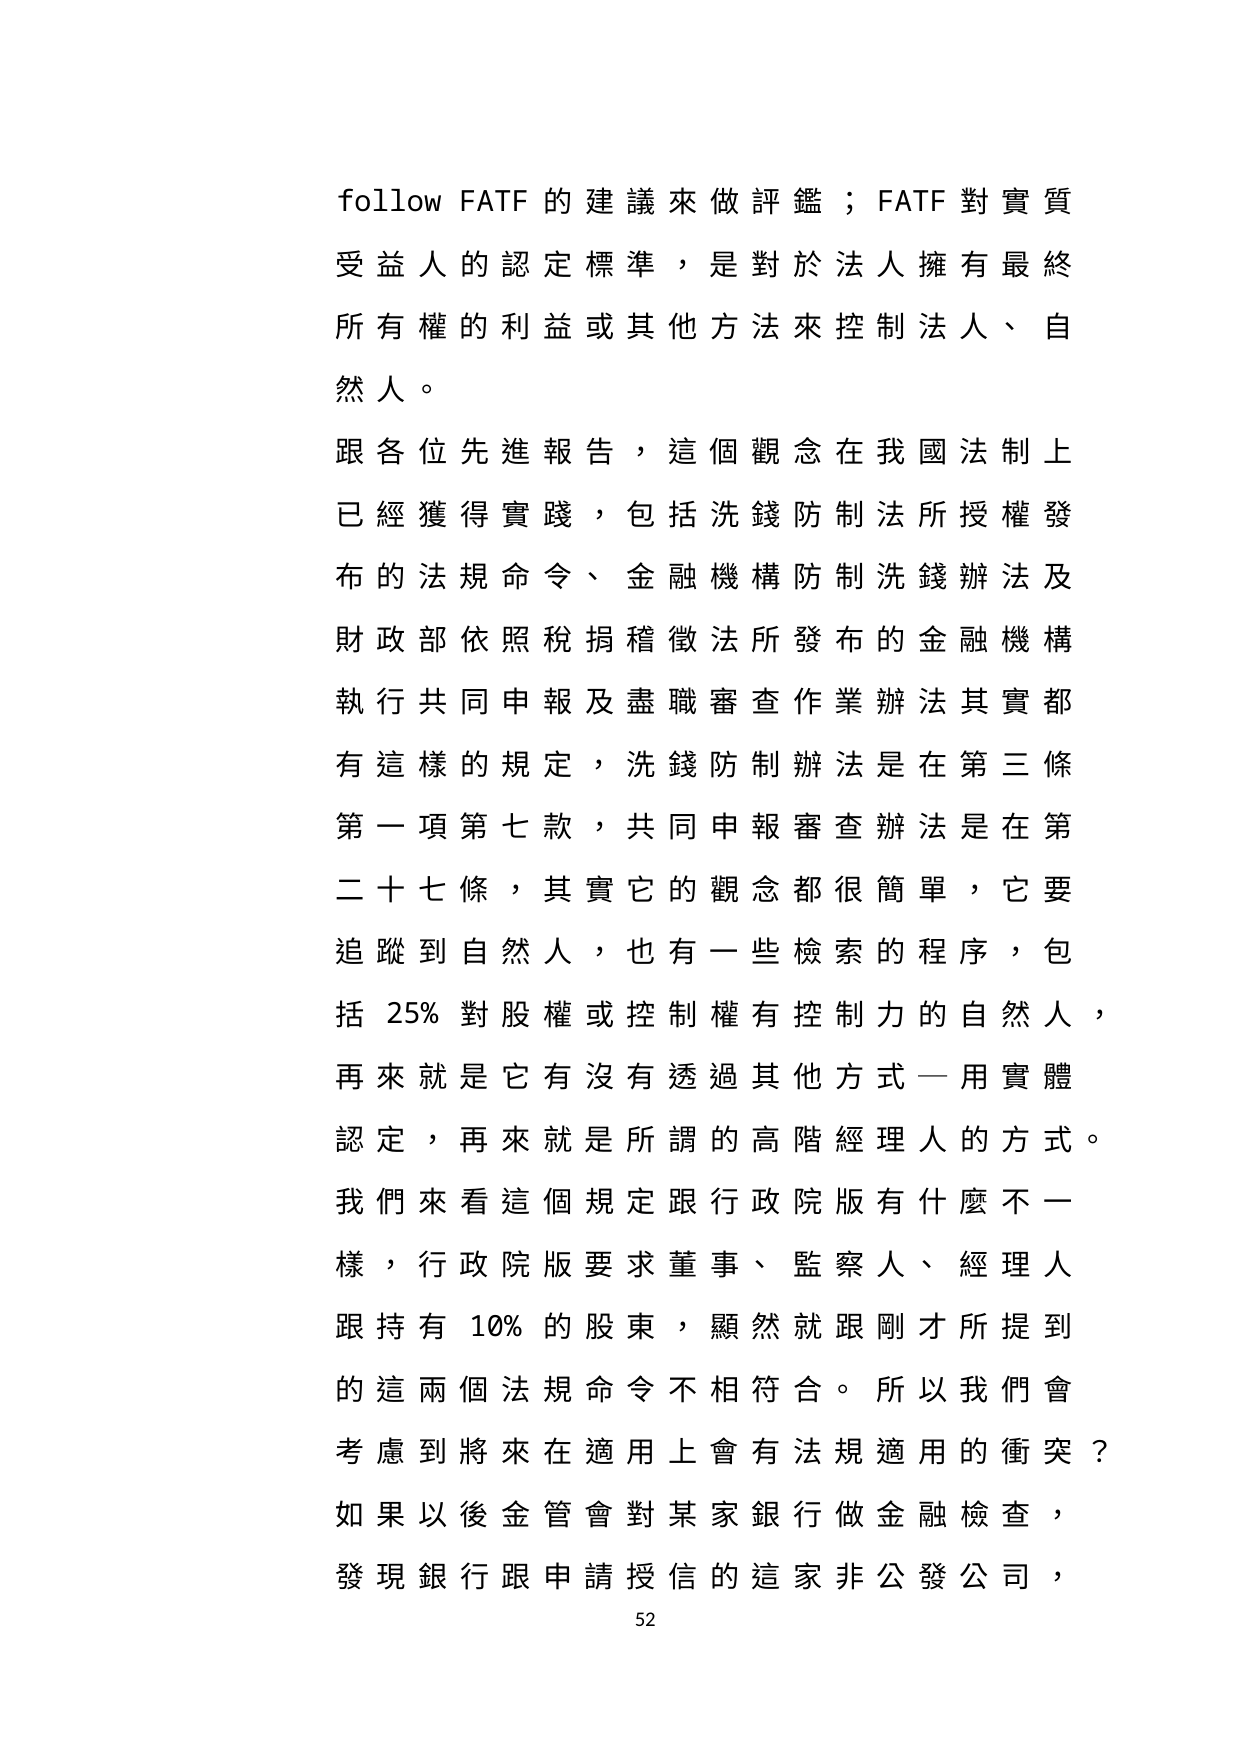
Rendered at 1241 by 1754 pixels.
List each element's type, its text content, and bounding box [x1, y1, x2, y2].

text 我們來看這個規定跟行政院版有什麼不一樣，行政院版要求董事、監察人、經理人跟持有10%的股東，顯然就跟剛才所提到的這兩個法規命令不相符合。所以我們會考慮到將來在適用上會有法規適用的衝突？如果以後金管會對某家銀行做金融檢查，發現銀行跟申請授信的這家非公發公司，在從事所謂的辨識客戶身分措施的時候，依照行政院版第二十二條之一的這個方式去要資料，沒有按照防制洗錢辦法剛才所提到方式去要資料，請問這家銀行在辨識客戶身分措施的作業上有沒有缺失？它要資料的力度是不一樣的，那銀行內稽內控的辦法要怎麼定？如果銀行採取比較謹慎保守的方法，跟客戶要比較多的資料，客戶卻跟他說：「不對，依照公司法通過的院版，我只要給你這些資料」，以後我們要怎麼樣處理這個問題？財政部在做所謂應申報帳戶作業的時候，也會發生類似的問題。當我們把思考問題層次拉高，如果APG來評鑑的時候說：「為什麼你們一個國家有兩套不同制度？」，請問我們要如何自圓其說？如果我們在防弊這一端可以做好，是不是可以考慮新創公司所需要的─以章程來限制確保股權、控制權，或以章程訂定董事指派方式，或以更便捷的方法來做驗資。在源頭控制好之後，就有一些比較彈性的作法，可以來施行。 [295, 1158, 1078, 1596]
text 剛剛簡董事長提到美國德拉瓦州的公司法最常為大家所適用的原因，全美500大公司幾乎都是用德拉瓦州的公司法，主要是因為它的制度跟彈性最大。台灣的資本市場是比較淺碟型的資本市場，我們需要高度仰賴外人投資，來創造台灣資本市場的流動性，也常需要導入外資來增加資本市場的活潑性，這是我們大家都無法否認的。因為外國資金常常要在台灣流動，所以伴隨著就會有一個反面的效果或是負面的效應，也就是我們的資本市場常常發生金融弊案，這對資本市場衝擊很大，也會對民眾權益造成損害。以前兩年的樂陞案為例，它就是一個陸資為實，日資為名，假收購、真炒股，損害很多投資大眾人的權益。像這種濫用公司來犯罪的例子，在國際上已是屢見不鮮，為了避免公司成為洗錢跟其他犯罪的工具，FATF就是大家常在提的防制洗錢金融行動工作組織，它的40項建議裡面，第24項─希望要求各國主管機關能夠確保取得最終受益人或實質受益人，不控制權人跟控制權相關的資訊。台灣今年（2018）要受到APG的評鑑，APG是follow FATF的建議來做評鑑；FATF對實質受益人的認定標準，是對於法人擁有最終所有權的利益或其他方法來控制法人、自然人。 [295, 158, 1078, 408]
text 跟各位先進報告，這個觀念在我國法制上已經獲得實踐，包括洗錢防制法所授權發布的法規命令、金融機構防制洗錢辦法及財政部依照稅捐稽徵法所發布的金融機構執行共同申報及盡職審查作業辦法其實都有這樣的規定，洗錢防制辦法是在第三條第一項第七款，共同申報審查辦法是在第二十七條，其實它的觀念都很簡單，它要追蹤到自然人，也有一些檢索的程序，包括25%對股權或控制權有控制力的自然人，再來就是它有沒有透過其他方式─用實體認定，再來就是所謂的高階經理人的方式。 [295, 408, 1078, 1158]
